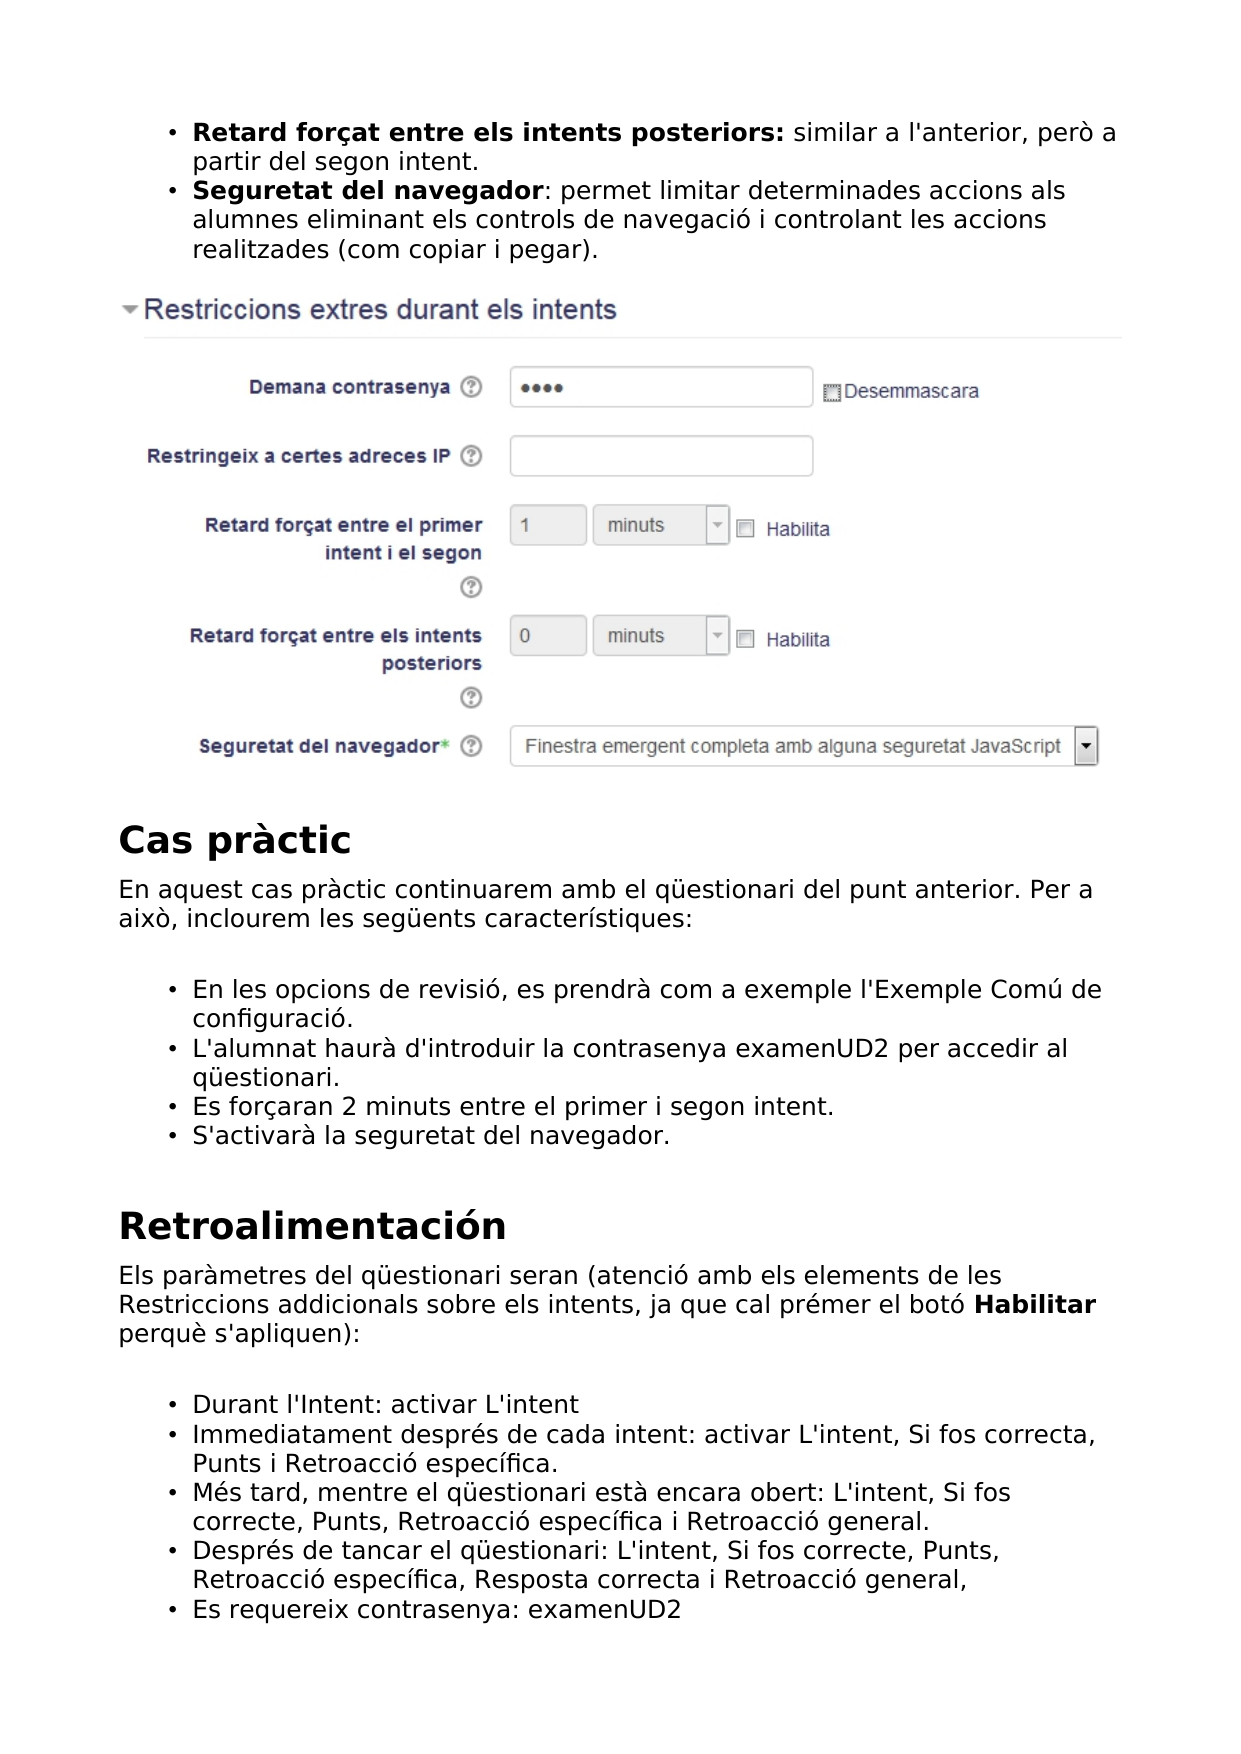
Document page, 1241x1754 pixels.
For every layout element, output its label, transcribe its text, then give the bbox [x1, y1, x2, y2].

subtitle Retroalimentación [118, 1205, 1122, 1249]
subtitle Cas pràctic [118, 819, 1122, 863]
list Immediatament després de cada intent: activar L'intent, Si fos correcta, Punts i Retroacció específica. [177, 1420, 1122, 1478]
list Retard forçat entre els intents posteriors: similar a l'anterior, però a partir del segon intent. [177, 118, 1122, 176]
list Més tard, mentre el qüestionari està encara obert: L'intent, Si fos correcte, Punts, Retroacció específica i Retroacció general. [177, 1478, 1122, 1536]
list L'alumnat haurà d'introduir la contrasenya examenUD2 per accedir al qüestionari. [177, 1034, 1122, 1092]
list Seguretat del navegador: permet limitar determinades accions als alumnes eliminant els controls de navegació i controlant les accions realitzades (com copiar i pegar). [177, 176, 1122, 264]
list Es forçaran 2 minuts entre el primer i segon intent. [177, 1092, 1122, 1121]
list Després de tancar el qüestionari: L'intent, Si fos correcte, Punts, Retroacció específica, Resposta correcta i Retroacció general, [177, 1536, 1122, 1595]
list Durant l'Intent: activar L'intent [177, 1391, 1122, 1420]
picture [118, 293, 1123, 782]
text Els paràmetres del qüestionari seran (atenció amb els elements de les Restriccions addicionals sobre els intents, ja que cal prémer el botó Habilitar perquè s'apliquen): [118, 1261, 1122, 1349]
list Es requereix contrasenya: examenUD2 [177, 1595, 1122, 1624]
list S'activarà la seguretat del navegador. [177, 1121, 1122, 1151]
text En aquest cas pràctic continuarem amb el qüestionari del punt anterior. Per a això, inclourem les següents característiques: [118, 875, 1122, 933]
list En les opcions de revisió, es prendrà com a exemple l'Exemple Comú de configuració. [177, 976, 1122, 1034]
